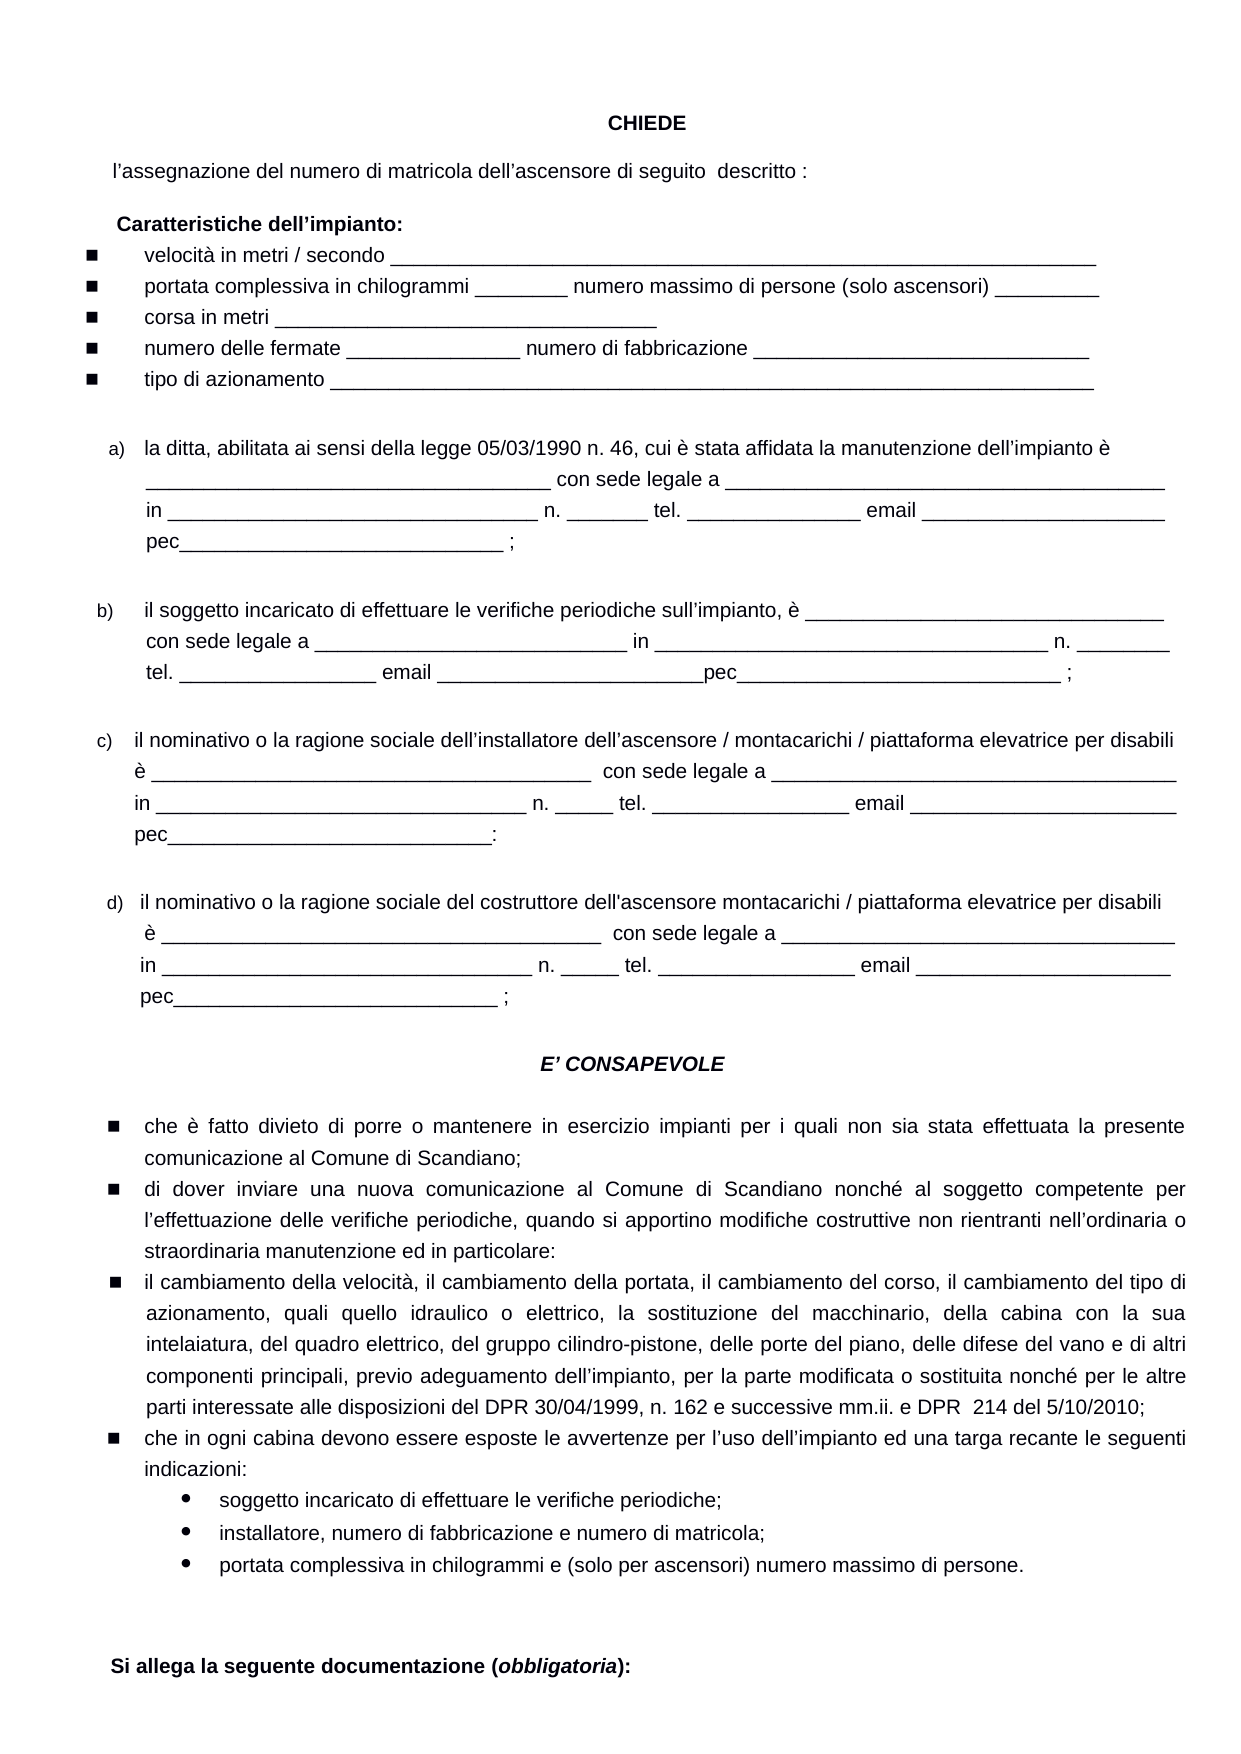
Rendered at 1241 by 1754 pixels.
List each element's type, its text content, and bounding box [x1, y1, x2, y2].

text l’assegnazione del numero di matricola dell’ascensore di seguito descritto : [107, 159, 1187, 183]
text E’ CONSAPEVOLE [77, 1052, 1187, 1076]
list corsa in metri _________________________________ [85, 305, 1187, 329]
list velocità in metri / secondo _____________________________________________________________ [85, 243, 1187, 267]
list il nominativo o la ragione sociale del costruttore dell'ascensore montacarichi / piattaforma elevatrice per disabili è ______________________________________ con sede legale a __________________________________ [107, 890, 1187, 945]
list soggetto incaricato di effettuare le verifiche periodiche; [182, 1488, 1187, 1513]
list portata complessiva in chilogrammi ________ numero massimo di persone (solo ascensori) _________ [85, 274, 1187, 298]
text pec____________________________: [134, 822, 1187, 846]
text Si allega la seguente documentazione (obbligatoria): [110, 1654, 1187, 1678]
text in ________________________________ n. _____ tel. _________________ email ______________________ [140, 952, 1187, 976]
list il soggetto incaricato di effettuare le verifiche periodiche sull’impianto, è _______________________________ [97, 597, 1187, 621]
text pec____________________________ ; [140, 983, 1187, 1007]
list la ditta, abilitata ai sensi della legge 05/03/1990 n. 46, cui è stata affidata la manutenzione dell’impianto è ___________________________________ con sede legale a ______________________________________ in ________________________________ n. _______ tel. _______________ email _____________________ pec____________________________ ; [108, 436, 1187, 553]
list di dover inviare una nuova comunicazione al Comune di Scandiano nonché al soggetto competente per l’effettuazione delle verifiche periodiche, quando si apportino modifiche costruttive non rientranti nell’ordinaria o straordinaria manutenzione ed in particolare: [107, 1177, 1187, 1263]
list il nominativo o la ragione sociale dell’installatore dell’ascensore / montacarichi / piattaforma elevatrice per disabili è ______________________________________ con sede legale a ___________________________________ [97, 728, 1187, 783]
list numero delle fermate _______________ numero di fabbricazione _____________________________ [85, 336, 1187, 360]
list che in ogni cabina devono essere esposte le avvertenze per l’uso dell’impianto ed una targa recante le seguenti indicazioni: [107, 1426, 1187, 1481]
list portata complessiva in chilogrammi e (solo per ascensori) numero massimo di persone. [182, 1553, 1187, 1578]
list che è fatto divieto di porre o mantenere in esercizio impianti per i quali non sia stata effettuata la presente comunicazione al Comune di Scandiano; [107, 1114, 1187, 1169]
list installatore, numero di fabbricazione e numero di matricola; [182, 1521, 1187, 1546]
text Caratteristiche dell’impianto: [116, 211, 1187, 235]
text CHIEDE [107, 111, 1187, 135]
text con sede legale a ___________________________ in __________________________________ n. ________ tel. _________________ email _______________________pec____________________________ ; [146, 629, 1187, 684]
list tipo di azionamento __________________________________________________________________ [85, 367, 1187, 391]
text in ________________________________ n. _____ tel. _________________ email _______________________ [134, 791, 1187, 814]
list il cambiamento della velocità, il cambiamento della portata, il cambiamento del corso, il cambiamento del tipo di azionamento, quali quello idraulico o elettrico, la sostituzione del macchinario, della cabina con la sua intelaiatura, del quadro elettrico, del gruppo cilindro-pistone, delle porte del piano, delle difese del vano e di altri componenti principali, previo adeguamento dell’impianto, per la parte modificata o sostituita nonché per le altre parti interessate alle disposizioni del DPR 30/04/1999, n. 162 e successive mm.ii. e DPR 214 del 5/10/2010; [108, 1270, 1187, 1418]
